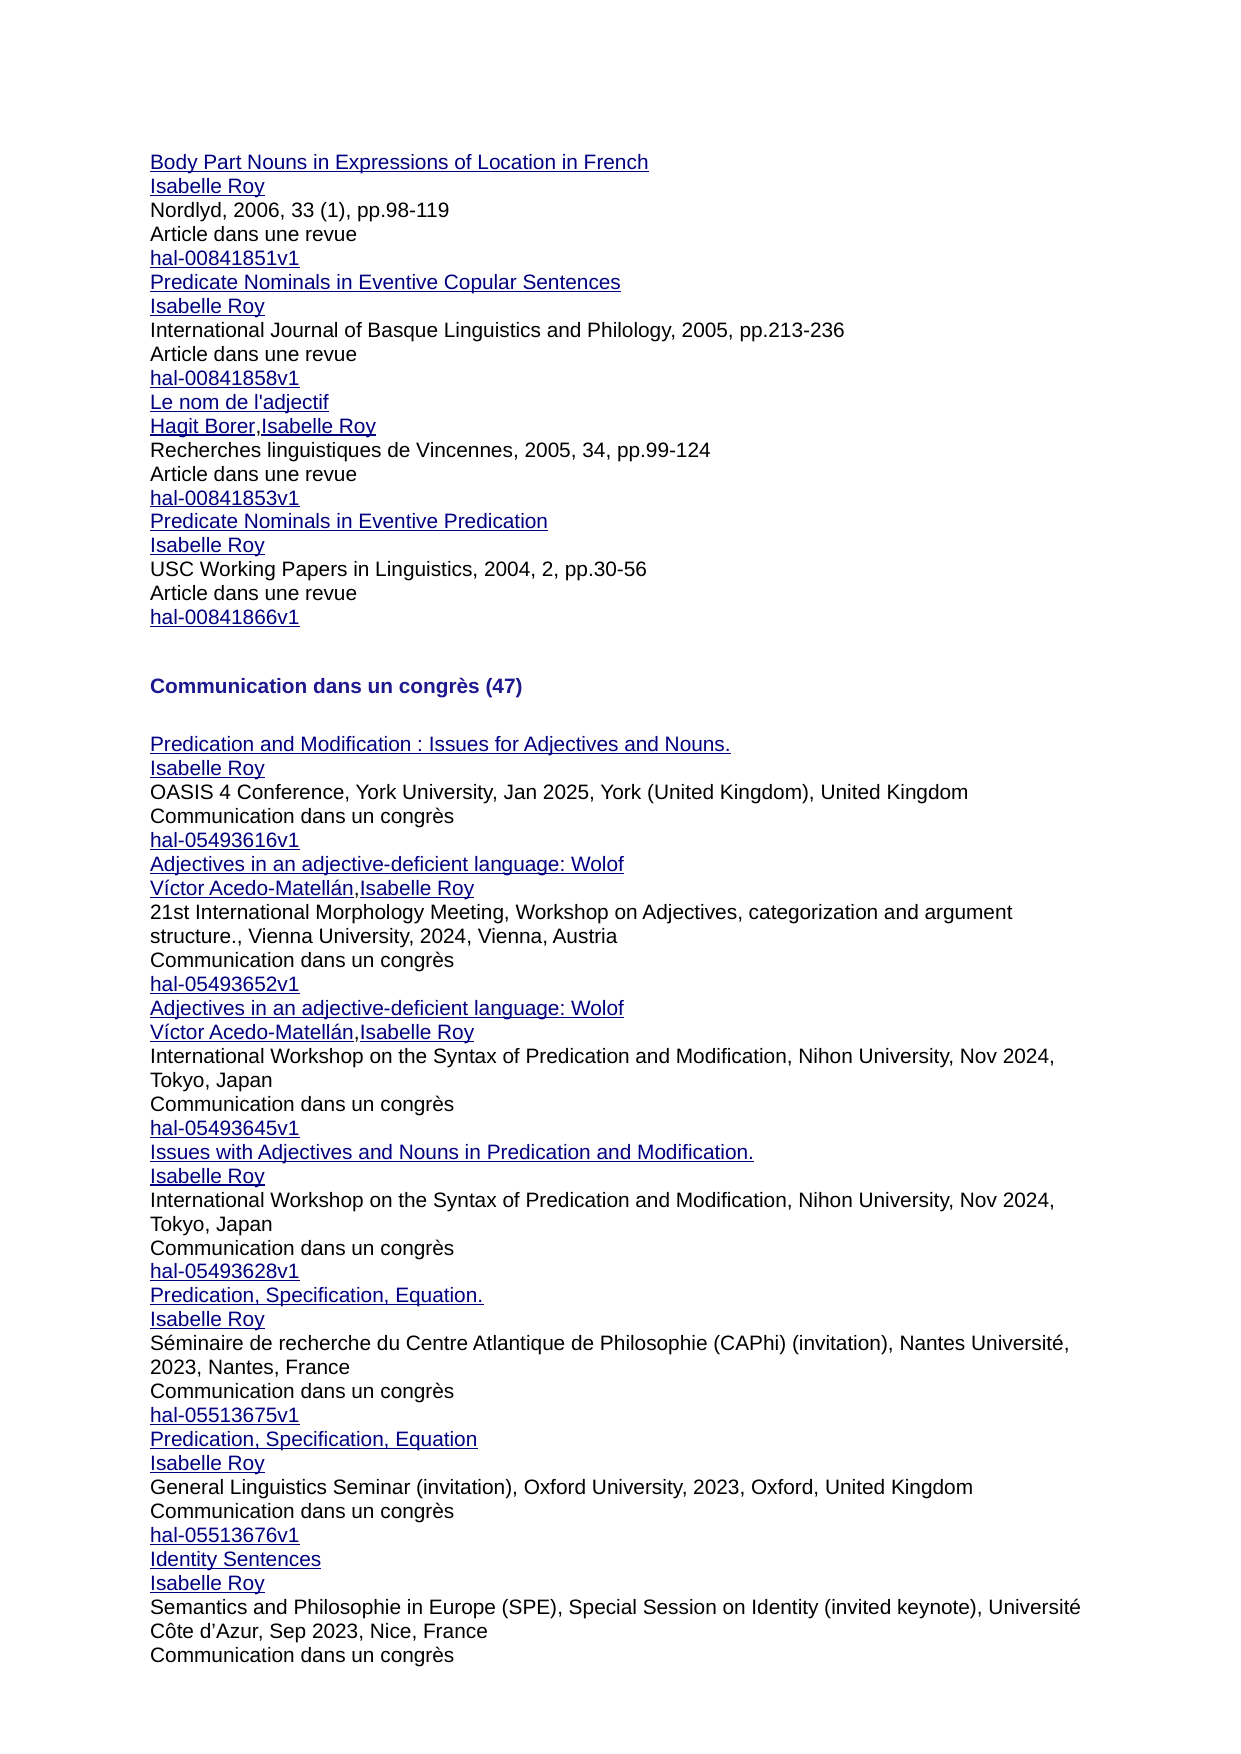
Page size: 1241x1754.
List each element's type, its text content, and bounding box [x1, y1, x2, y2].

subtitle Communication dans un congrès (47) [150, 674, 1090, 698]
table_cell Adjectives in an adjective-deficient language: Wolof Víctor Acedo-Matellán,Isabelle Roy International Workshop on the Syntax of Predication and Modification, Nihon University, Nov 2024, Tokyo, Japan Communication dans un congrès hal-05493645v1 [150, 996, 1090, 1139]
table_cell Adjectives in an adjective-deficient language: Wolof Víctor Acedo-Matellán,Isabelle Roy 21st International Morphology Meeting, Workshop on Adjectives, categorization and argument structure., Vienna University, 2024, Vienna, Austria Communication dans un congrès hal-05493652v1 [150, 852, 1090, 996]
table_cell Body Part Nouns in Expressions of Location in French Isabelle Roy Nordlyd, 2006, 33 (1), pp.98-119 Article dans une revue hal-00841851v1 [150, 150, 1090, 270]
table_cell Issues with Adjectives and Nouns in Predication and Modification. Isabelle Roy International Workshop on the Syntax of Predication and Modification, Nihon University, Nov 2024, Tokyo, Japan Communication dans un congrès hal-05493628v1 [150, 1140, 1090, 1283]
table_cell Predicate Nominals in Eventive Copular Sentences Isabelle Roy International Journal of Basque Linguistics and Philology, 2005, pp.213-236 Article dans une revue hal-00841858v1 [150, 270, 1090, 389]
table_cell Le nom de l'adjectif Hagit Borer,Isabelle Roy Recherches linguistiques de Vincennes, 2005, 34, pp.99-124 Article dans une revue hal-00841853v1 [150, 390, 1090, 509]
table_cell Identity Sentences Isabelle Roy Semantics and Philosophie in Europe (SPE), Special Session on Identity (invited keynote), Université Côte d’Azur, Sep 2023, Nice, France Communication dans un congrès [150, 1547, 1090, 1667]
table_header Predication and Modification : Issues for Adjectives and Nouns. Isabelle Roy OASIS 4 Conference, York University, Jan 2025, York (United Kingdom), United Kingdom Communication dans un congrès hal-05493616v1 [150, 732, 1090, 852]
table_cell Predicate Nominals in Eventive Predication Isabelle Roy USC Working Papers in Linguistics, 2004, 2, pp.30-56 Article dans une revue hal-00841866v1 [150, 509, 1090, 629]
table_cell Predication, Specification, Equation Isabelle Roy General Linguistics Seminar (invitation), Oxford University, 2023, Oxford, United Kingdom Communication dans un congrès hal-05513676v1 [150, 1427, 1090, 1547]
table_cell Predication, Specification, Equation. Isabelle Roy Séminaire de recherche du Centre Atlantique de Philosophie (CAPhi) (invitation), Nantes Université, 2023, Nantes, France Communication dans un congrès hal-05513675v1 [150, 1283, 1090, 1427]
